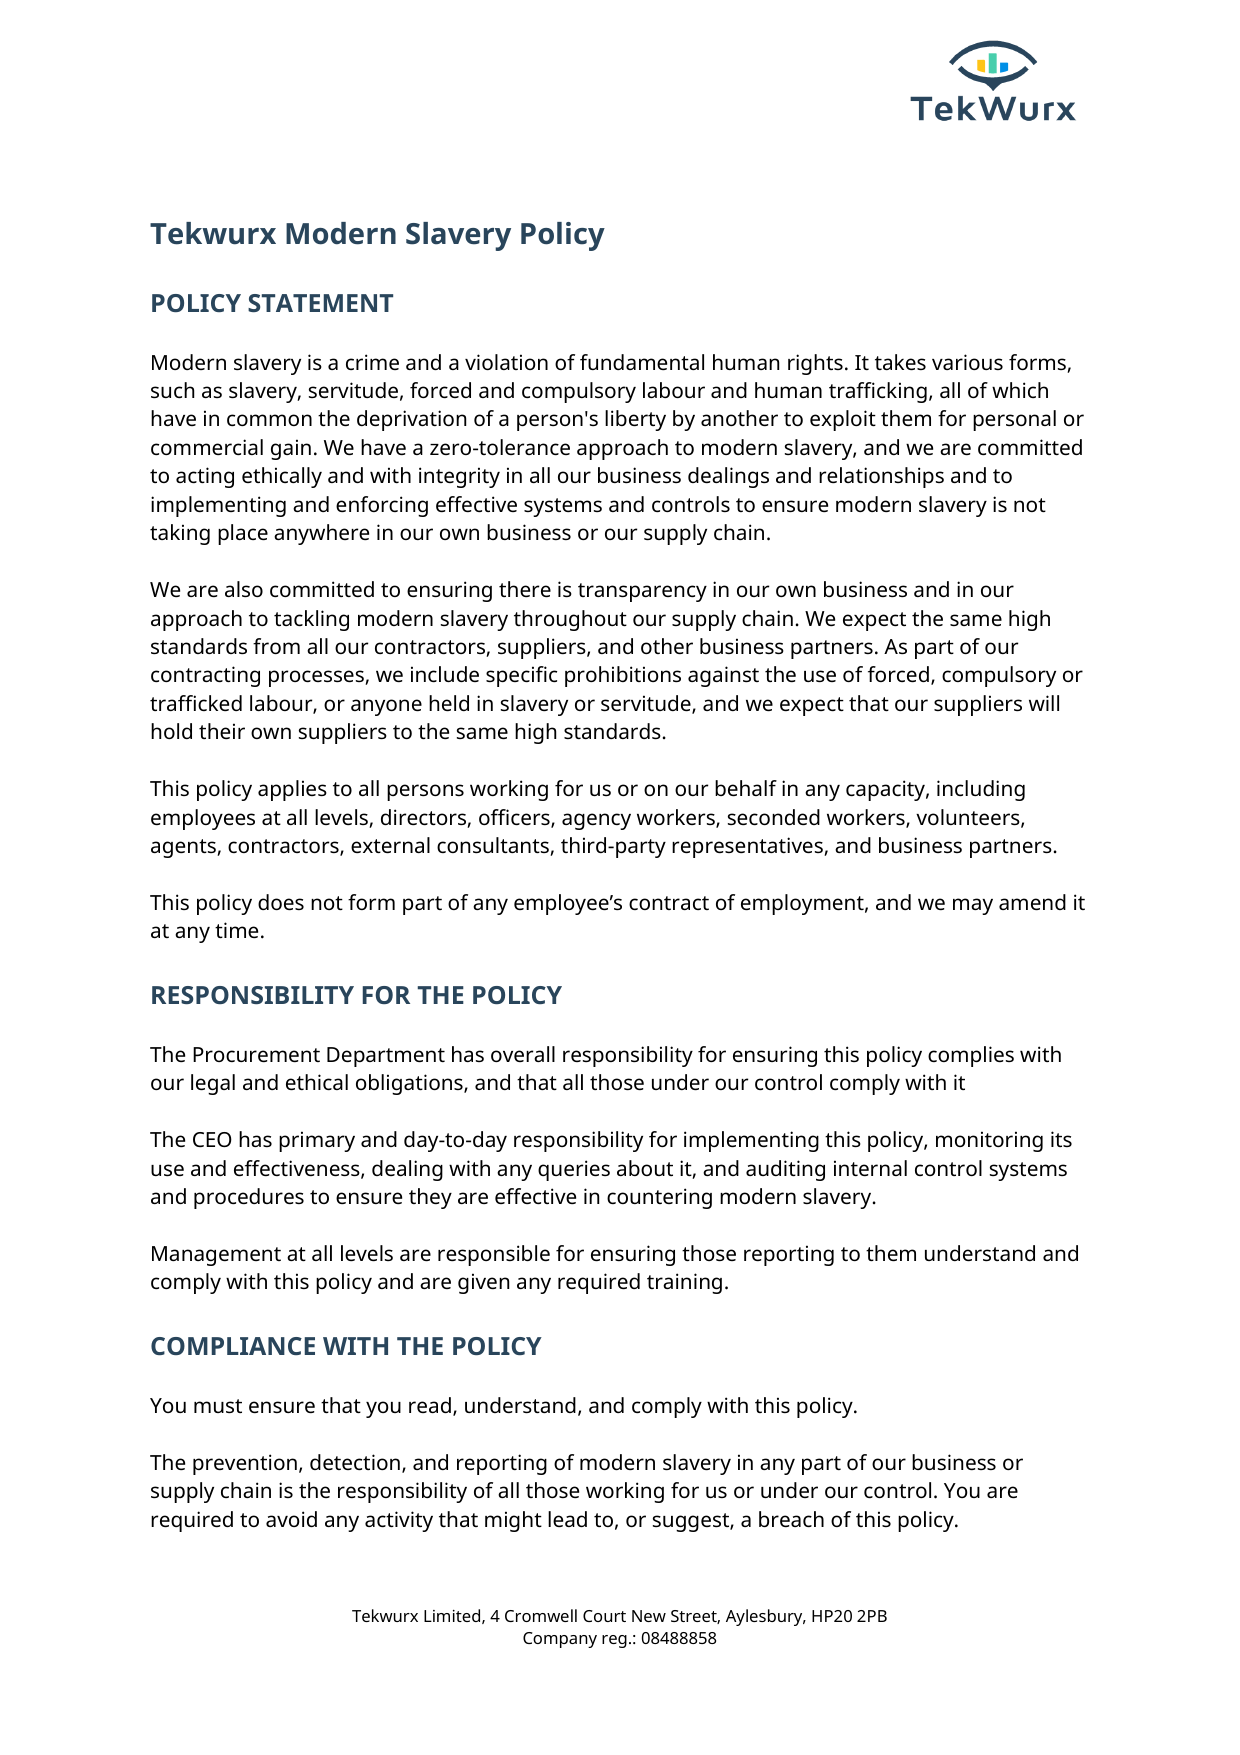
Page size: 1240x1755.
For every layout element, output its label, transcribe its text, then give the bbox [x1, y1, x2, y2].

subtitle POLICY STATEMENT [150, 285, 1089, 319]
text Modern slavery is a crime and a violation of fundamental human rights. It takes various forms, such as slavery, servitude, forced and compulsory labour and human trafficking, all of which have in common the deprivation of a person's liberty by another to exploit them for personal or commercial gain. We have a zero-tolerance approach to modern slavery, and we are committed to acting ethically and with integrity in all our business dealings and relationships and to implementing and enforcing effective systems and controls to ensure modern slavery is not taking place anywhere in our own business or our supply chain. [150, 348, 1089, 547]
subtitle Tekwurx Modern Slavery Policy [150, 213, 1089, 253]
text The prevention, detection, and reporting of modern slavery in any part of our business or supply chain is the responsibility of all those working for us or under our control. You are required to avoid any activity that might lead to, or suggest, a breach of this policy. [150, 1448, 1089, 1533]
text You must ensure that you read, understand, and comply with this policy. [150, 1391, 1089, 1419]
text Management at all levels are responsible for ensuring those reporting to them understand and comply with this policy and are given any required training. [150, 1239, 1089, 1296]
text We are also committed to ensuring there is transparency in our own business and in our approach to tackling modern slavery throughout our supply chain. We expect the same high standards from all our contractors, suppliers, and other business partners. As part of our contracting processes, we include specific prohibitions against the use of forced, compulsory or trafficked labour, or anyone held in slavery or servitude, and we expect that our suppliers will hold their own suppliers to the same high standards. [150, 575, 1089, 746]
text The CEO has primary and day-to-day responsibility for implementing this policy, monitoring its use and effectiveness, dealing with any queries about it, and auditing internal control systems and procedures to ensure they are effective in countering modern slavery. [150, 1125, 1089, 1211]
text This policy does not form part of any employee’s contract of employment, and we may amend it at any time. [150, 888, 1089, 945]
subtitle RESPONSIBILITY FOR THE POLICY [150, 977, 1089, 1012]
subtitle COMPLIANCE WITH THE POLICY [150, 1328, 1089, 1363]
text The Procurement Department has overall responsibility for ensuring this policy complies with our legal and ethical obligations, and that all those under our control comply with it [150, 1040, 1089, 1097]
text This policy applies to all persons working for us or on our behalf in any capacity, including employees at all levels, directors, officers, agency workers, seconded workers, volunteers, agents, contractors, external consultants, third-party representatives, and business partners. [150, 774, 1089, 859]
